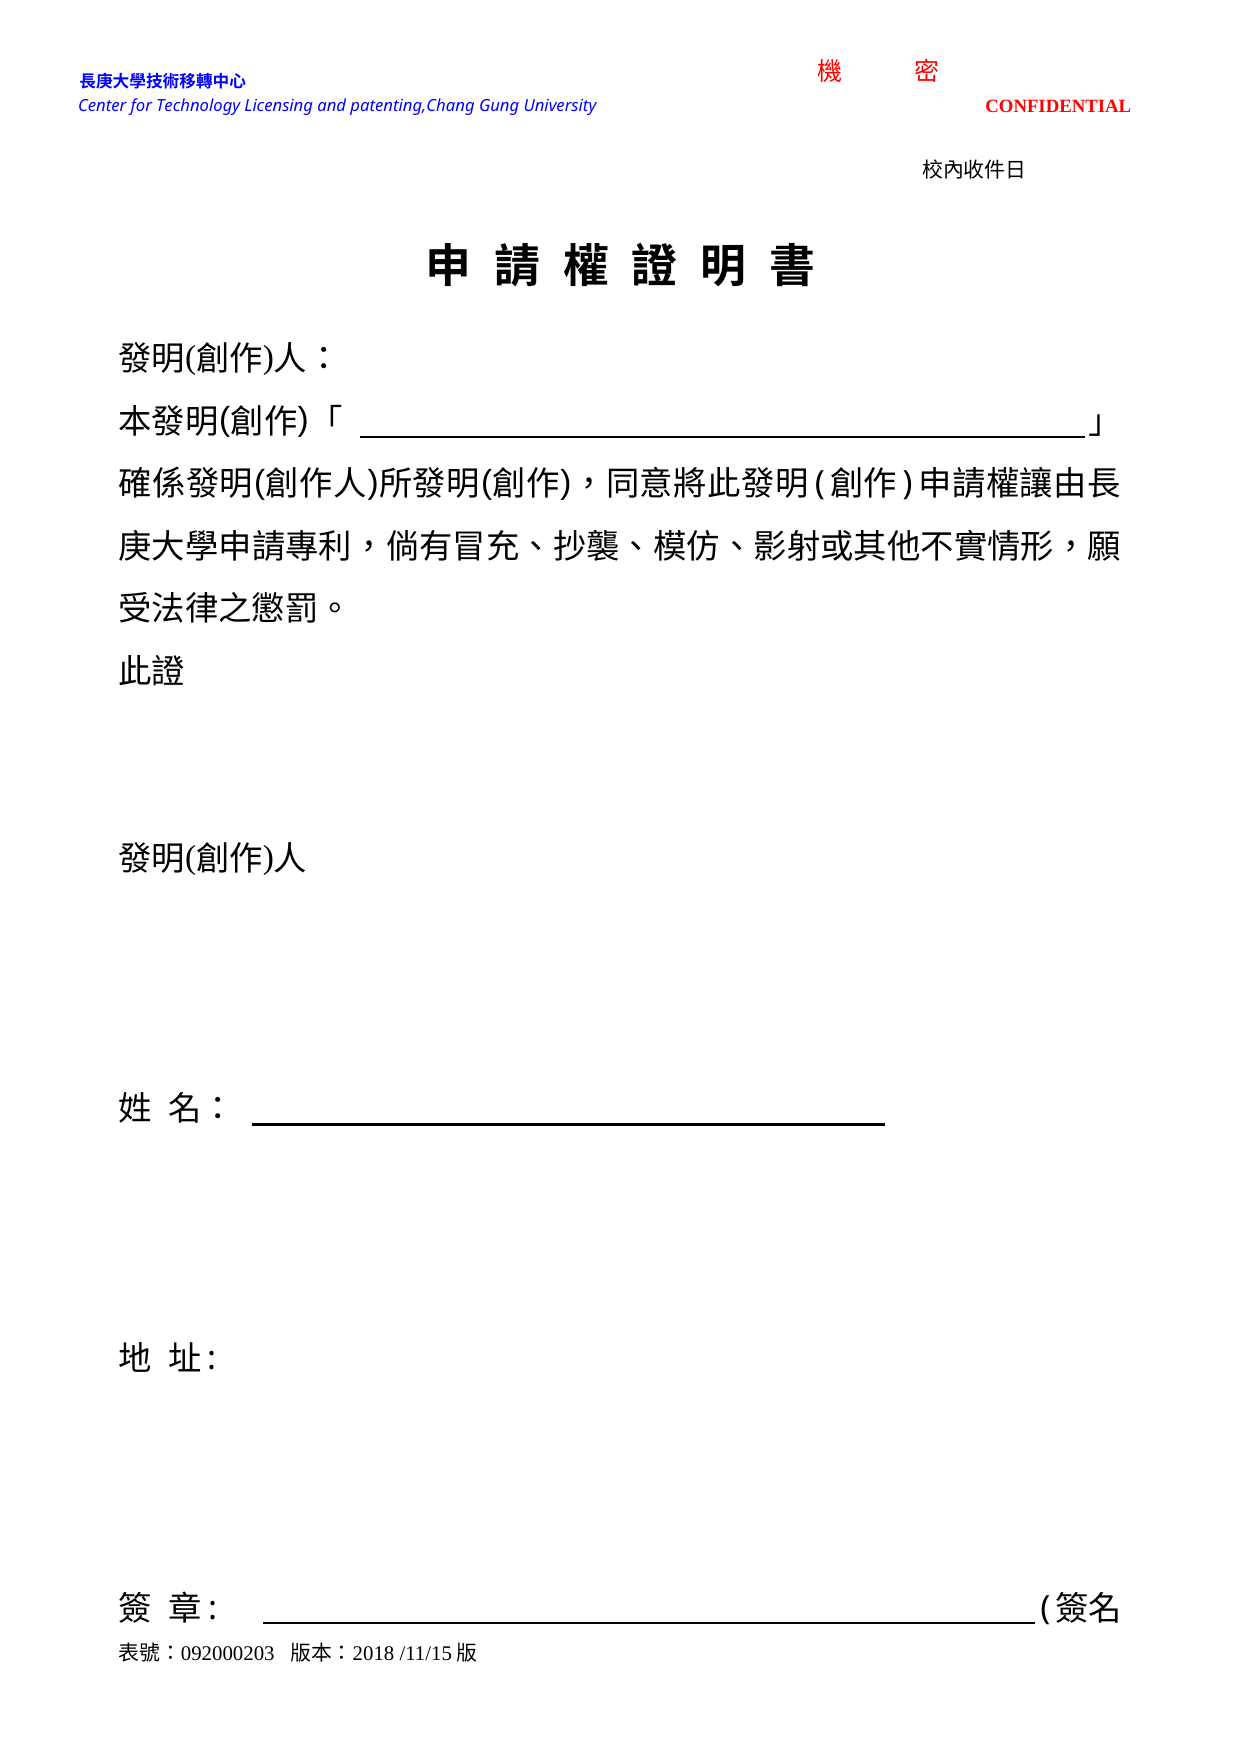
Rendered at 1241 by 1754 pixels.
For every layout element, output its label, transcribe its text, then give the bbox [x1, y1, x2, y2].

text 申 請 權 證 明 書 [118, 189, 1122, 314]
text 本發明(創作)「 」確係發明(創作人)所發明(創作)，同意將此發明(創作)申請權讓由長庚大學申請專利，倘有冒充、抄襲、模仿、影射或其他不實情形，願受法律之懲罰。 [118, 377, 1122, 627]
text 校內收件日： [902, 153, 1026, 213]
text 此證 [118, 627, 1122, 689]
text 地 址: [118, 1314, 1122, 1377]
text 發明(創作)人 [118, 814, 1122, 877]
text 簽 章: (簽名 [118, 1564, 1122, 1627]
text 姓 名： [118, 1064, 1122, 1127]
text 發明(創作)人： [118, 314, 1122, 377]
